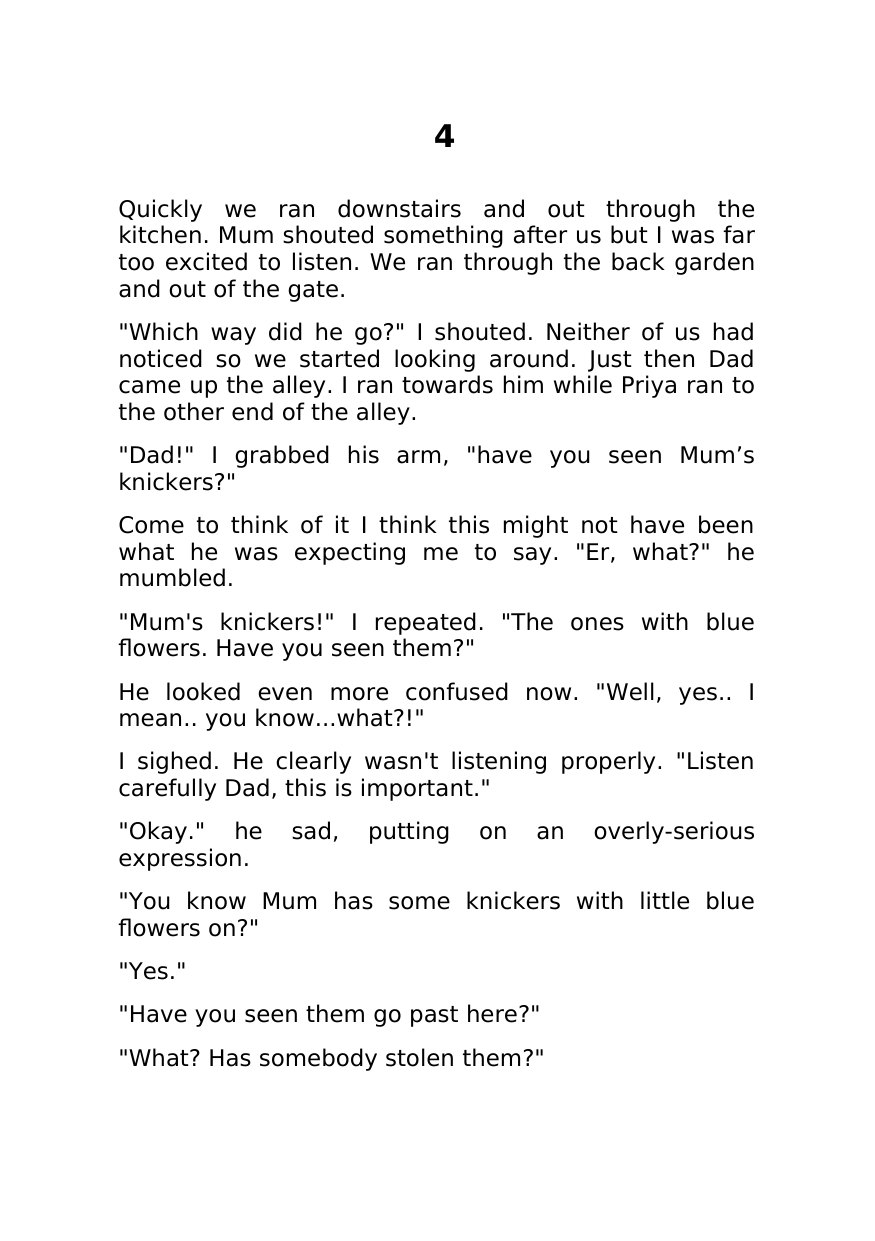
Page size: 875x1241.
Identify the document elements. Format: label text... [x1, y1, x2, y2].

text "You know Mum has some knickers with little blue flowers on?" [118, 888, 756, 942]
text Quickly we ran downstairs and out through the kitchen. Mum shouted something after us but I was far too excited to listen. We ran through the back garden and out of the gate. [118, 196, 756, 302]
text "Have you seen them go past here?" [118, 1001, 756, 1028]
text "Which way did he go?" I shouted. Neither of us had noticed so we started looking around. Just then Dad came up the alley. I ran towards him while Priya ran to the other end of the alley. [118, 319, 756, 426]
text He looked even more confused now. "Well, yes.. I mean.. you know...what?!" [118, 679, 756, 732]
text "Mum's knickers!" I repeated. "The ones with blue flowers. Have you seen them?" [118, 609, 756, 662]
text "Yes." [118, 958, 756, 985]
text "What? Has somebody stolen them?" [118, 1045, 756, 1071]
text "Dad!" I grabbed his arm, "have you seen Mum’s knickers?" [118, 442, 756, 496]
subtitle 4 [136, 118, 753, 154]
text Come to think of it I think this might not have been what he was expecting me to say. "Er, what?" he mumbled. [118, 512, 756, 592]
text "Okay." he sad, putting on an overly-serious expression. [118, 818, 756, 872]
text I sighed. He clearly wasn't listening properly. "Listen carefully Dad, this is important." [118, 748, 756, 802]
